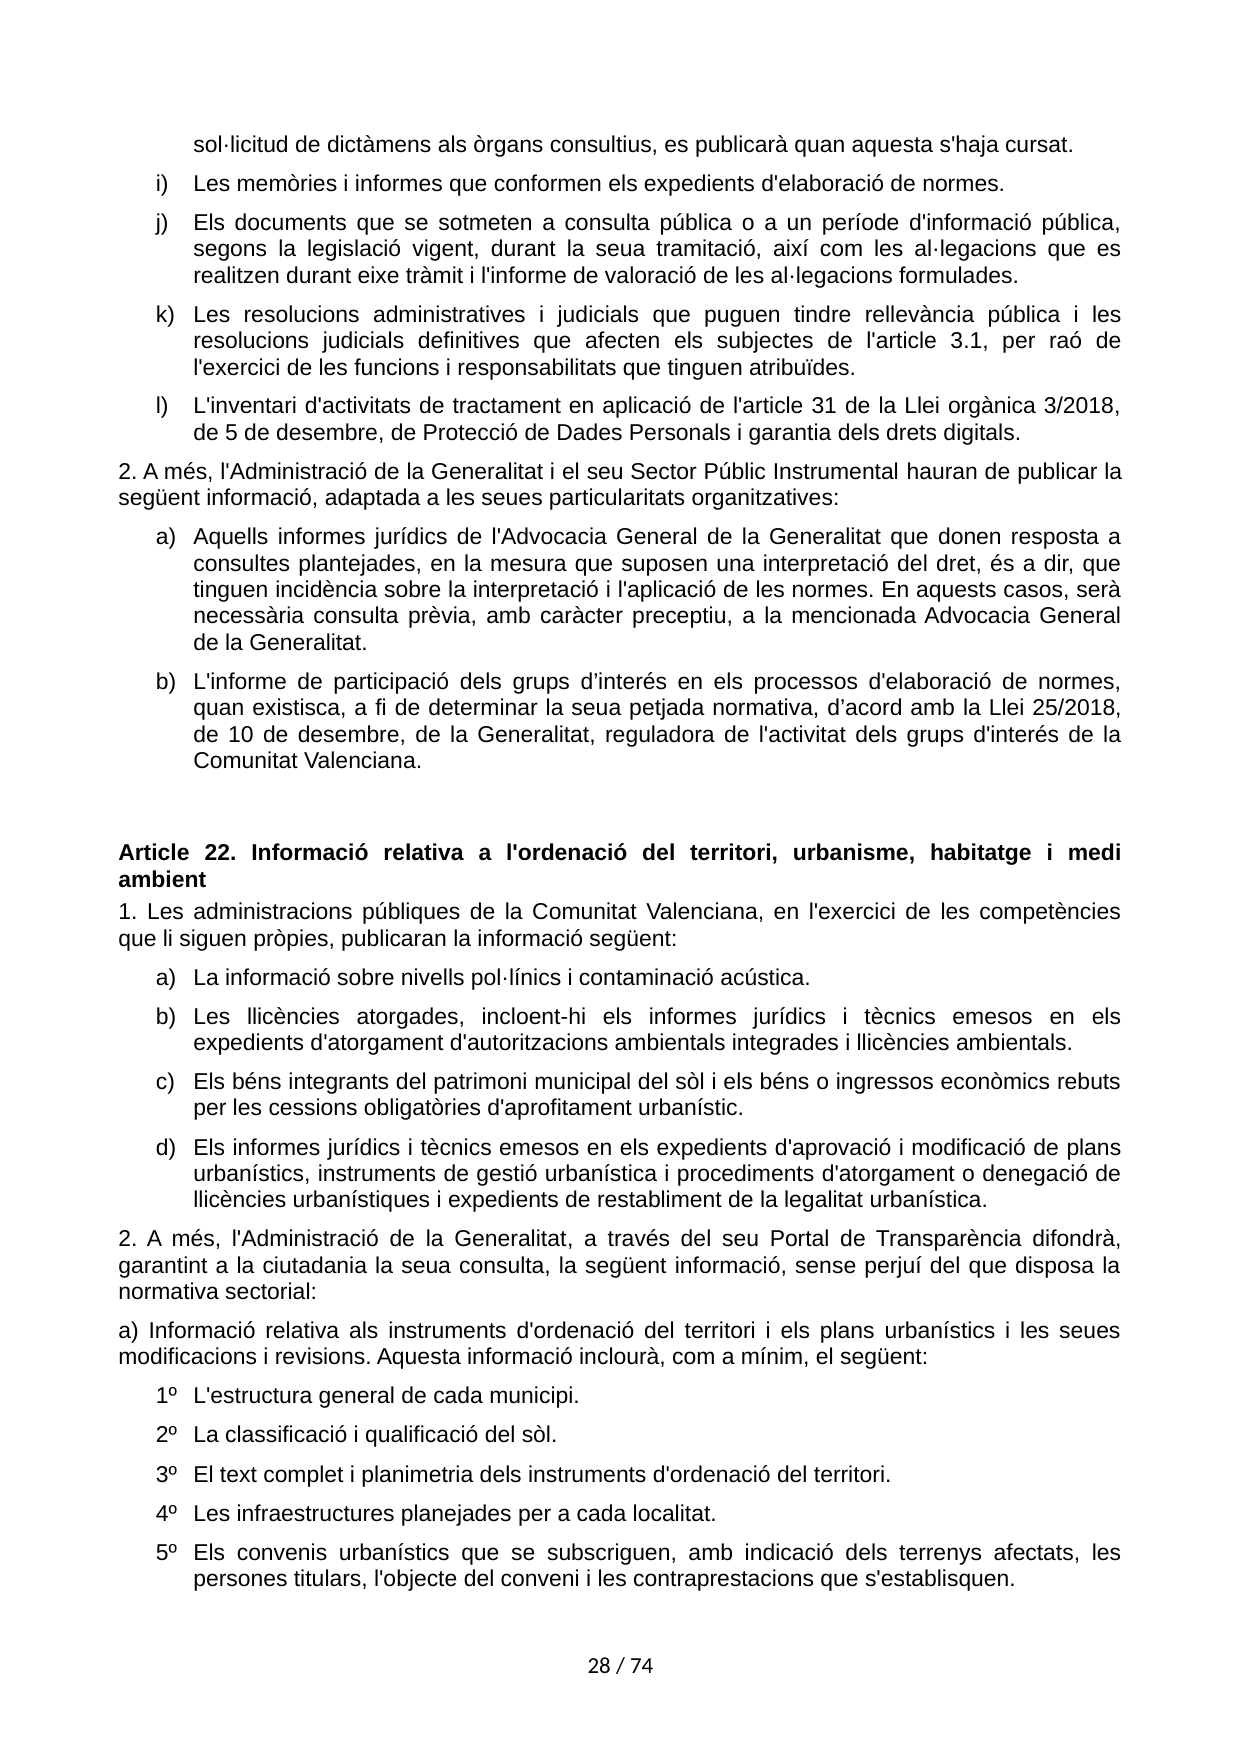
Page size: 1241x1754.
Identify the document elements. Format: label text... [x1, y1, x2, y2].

list L'estructura general de cada municipi. [156, 1382, 1122, 1409]
subtitle Article 22. Informació relativa a l'ordenació del territori, urbanisme, habitatge i medi ambient [118, 839, 1122, 892]
list L'informe de participació dels grups d’interés en els processos d'elaboració de normes, quan existisca, a fi de determinar la seua petjada normativa, d’acord amb la Llei 25/2018, de 10 de desembre, de la Generalitat, reguladora de l'activitat dels grups d'interés de la Comunitat Valenciana. [156, 668, 1122, 773]
list Els béns integrants del patrimoni municipal del sòl i els béns o ingressos econòmics rebuts per les cessions obligatòries d'aprofitament urbanístic. [156, 1068, 1122, 1121]
list Les memòries i informes que conformen els expedients d'elaboració de normes. [156, 170, 1122, 196]
list Les resolucions administratives i judicials que puguen tindre rellevància pública i les resolucions judicials definitives que afecten els subjectes de l'article 3.1, per raó de l'exercici de les funcions i responsabilitats que tinguen atribuïdes. [156, 301, 1122, 380]
list El text complet i planimetria dels instruments d'ordenació del territori. [156, 1461, 1122, 1487]
list Les llicències atorgades, incloent-hi els informes jurídics i tècnics emesos en els expedients d'atorgament d'autoritzacions ambientals integrades i llicències ambientals. [156, 1003, 1122, 1055]
list Els convenis urbanístics que se subscriguen, amb indicació dels terrenys afectats, les persones titulars, l'objecte del conveni i les contraprestacions que s'establisquen. [156, 1539, 1122, 1591]
list Els documents que se sotmeten a consulta pública o a un període d'informació pública, segons la legislació vigent, durant la seua tramitació, així com les al·legacions que es realitzen durant eixe tràmit i l'informe de valoració de les al·legacions formulades. [156, 209, 1122, 288]
list Els informes jurídics i tècnics emesos en els expedients d'aprovació i modificació de plans urbanístics, instruments de gestió urbanística i procediments d'atorgament o denegació de llicències urbanístiques i expedients de restabliment de la legalitat urbanística. [156, 1133, 1122, 1212]
list Aquells informes jurídics de l'Advocacia General de la Generalitat que donen resposta a consultes plantejades, en la mesura que suposen una interpretació del dret, és a dir, que tinguen incidència sobre la interpretació i l'aplicació de les normes. En aquests casos, serà necessària consulta prèvia, amb caràcter preceptiu, a la mencionada Advocacia General de la Generalitat. [156, 523, 1122, 655]
text 1. Les administracions públiques de la Comunitat Valenciana, en l'exercici de les competències que li siguen pròpies, publicaran la informació següent: [118, 898, 1122, 951]
list La classificació i qualificació del sòl. [156, 1421, 1122, 1448]
list La informació sobre nivells pol·línics i contaminació acústica. [156, 963, 1122, 990]
list sol·licitud de dictàmens als òrgans consultius, es publicarà quan aquesta s'haja cursat. [156, 131, 1122, 157]
text a) Informació relativa als instruments d'ordenació del territori i els plans urbanístics i les seues modificacions i revisions. Aquesta informació inclourà, com a mínim, el següent: [118, 1317, 1122, 1370]
list L'inventari d'activitats de tractament en aplicació de l'article 31 de la Llei orgànica 3/2018, de 5 de desembre, de Protecció de Dades Personals i garantia dels drets digitals. [156, 392, 1122, 445]
text 2. A més, l'Administració de la Generalitat, a través del seu Portal de Transparència difondrà, garantint a la ciutadania la seua consulta, la següent informació, sense perjuí del que disposa la normativa sectorial: [118, 1225, 1122, 1304]
text 2. A més, l'Administració de la Generalitat i el seu Sector Públic Instrumental hauran de publicar la següent informació, adaptada a les seues particularitats organitzatives: [118, 458, 1122, 511]
list Les infraestructures planejades per a cada localitat. [156, 1499, 1122, 1526]
